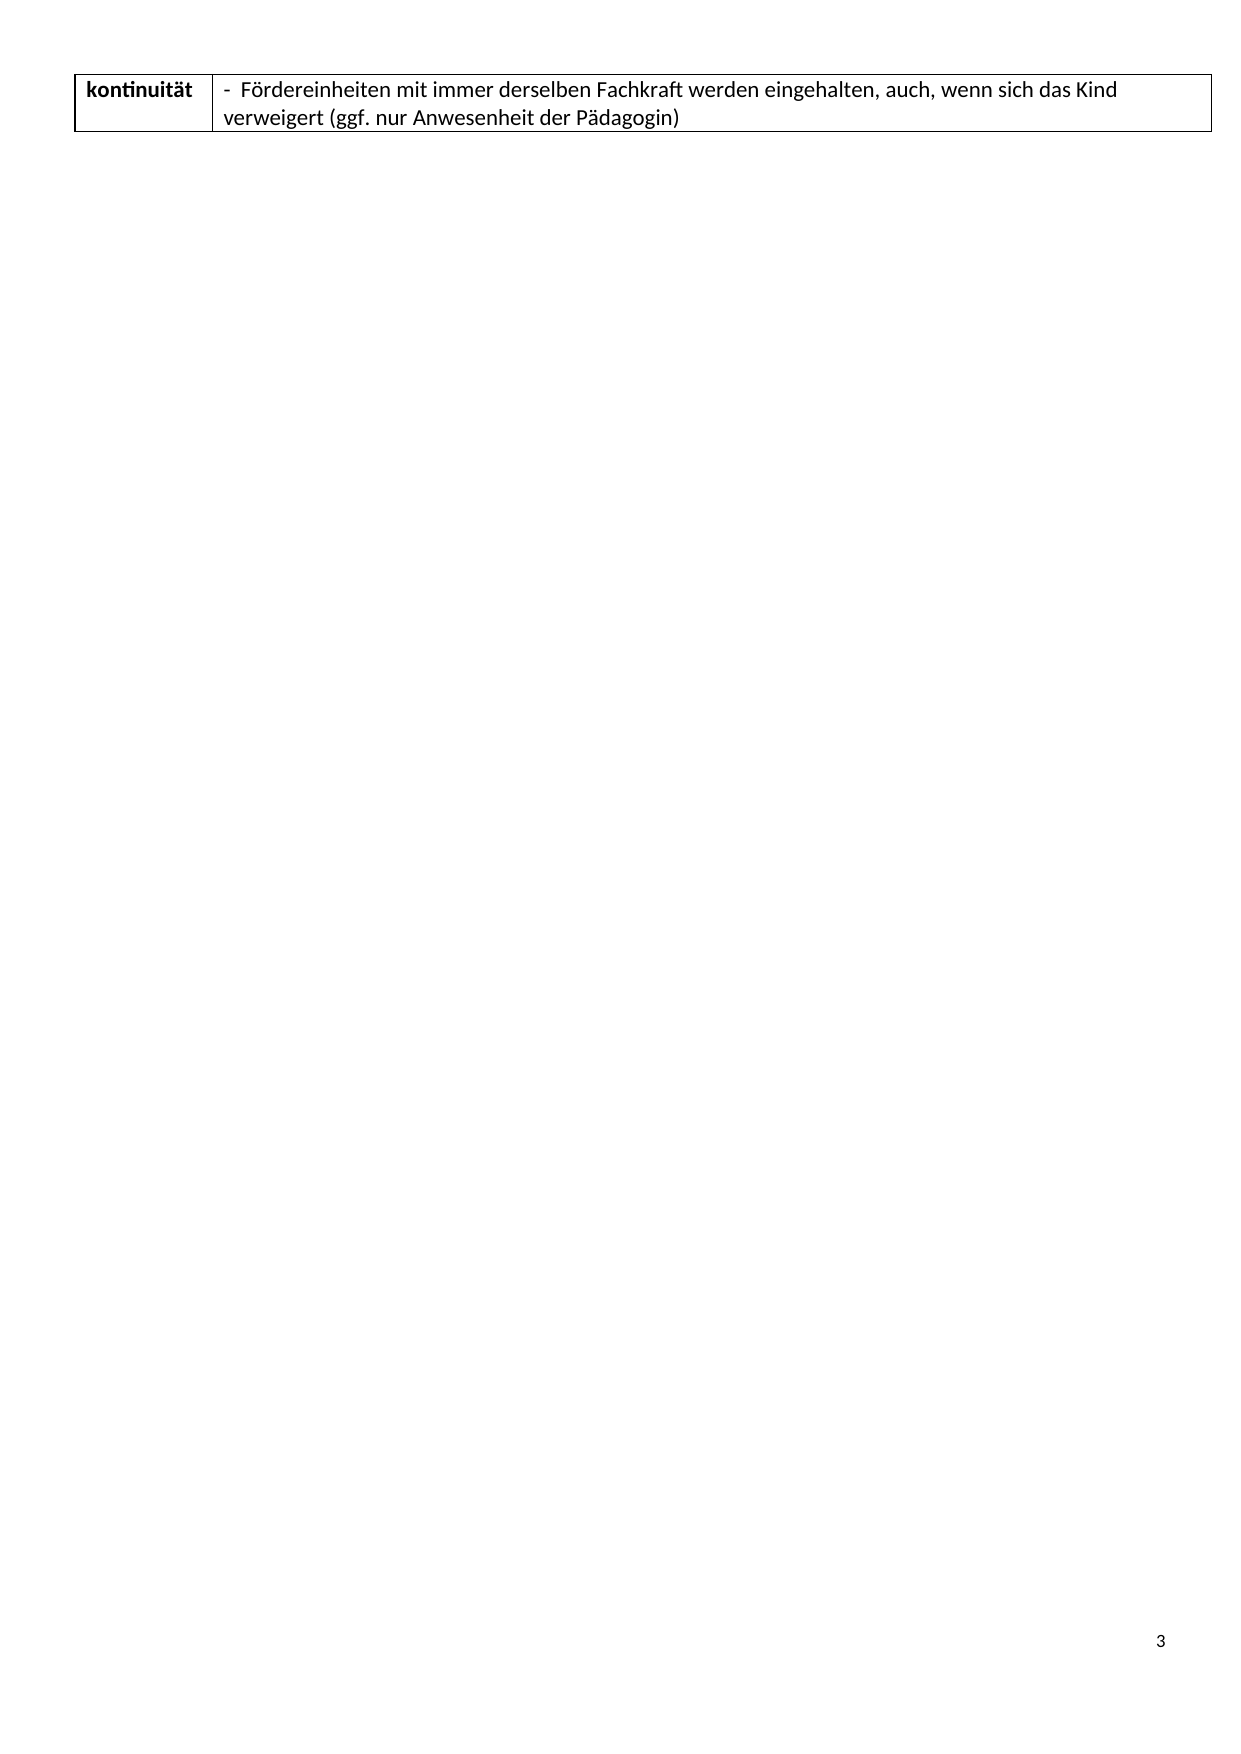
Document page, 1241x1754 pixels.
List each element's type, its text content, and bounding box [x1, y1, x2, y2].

table_cell kontinuität [76, 75, 212, 131]
